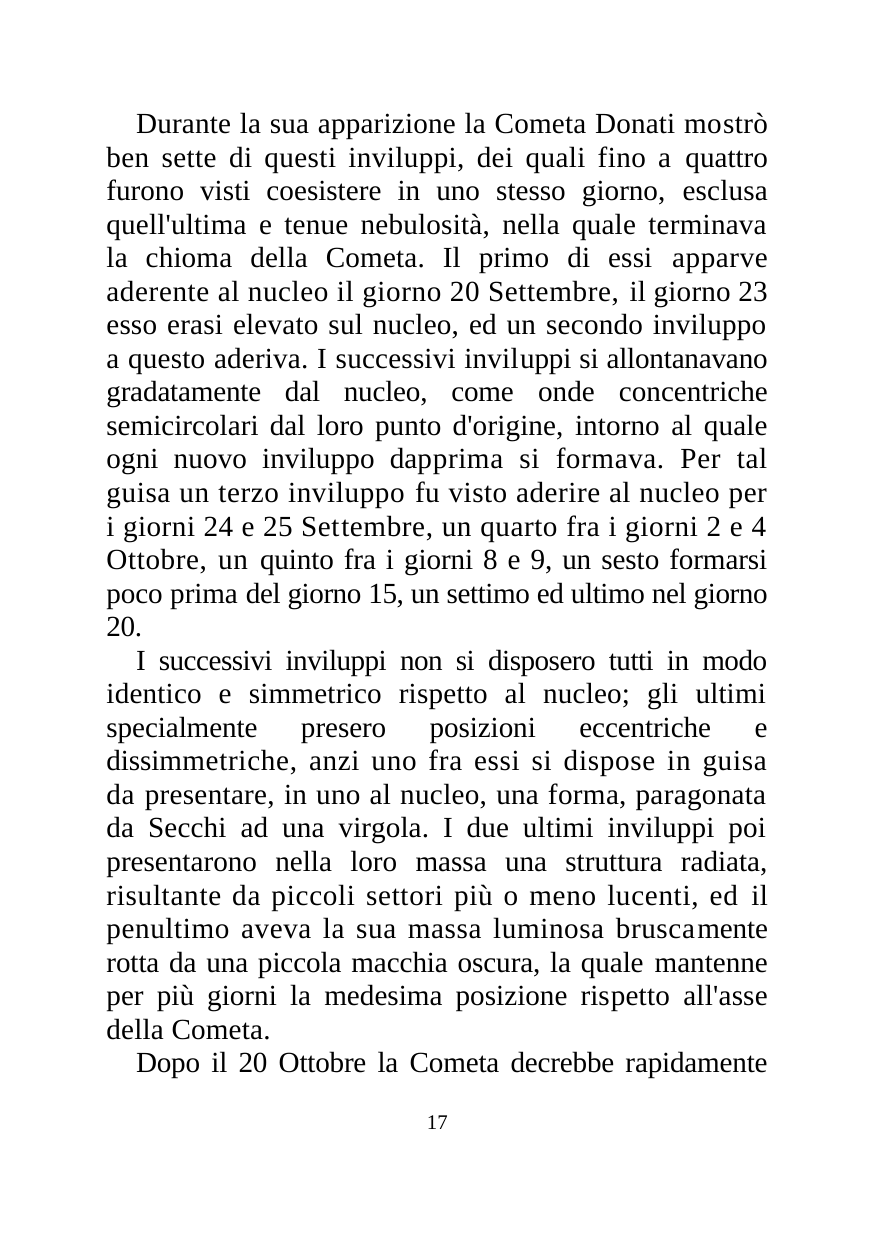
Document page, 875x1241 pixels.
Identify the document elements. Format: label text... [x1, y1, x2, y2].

text I successivi inviluppi non si disposero tutti in modo identico e simmetrico rispetto al nucleo; gli ultimi specialmente presero posizioni eccentriche e dissimmetriche, anzi uno fra essi si dispose in guisa da presentare, in uno al nucleo, una forma, paragonata da Secchi ad una virgola. I due ultimi inviluppi poi presentarono nella loro massa una struttura radiata, risultante da piccoli settori più o meno lucenti, ed il penultimo aveva la sua massa luminosa bruscamente rotta da una piccola macchia oscura, la quale mantenne per più giorni la medesima posizione rispetto all'asse della Cometa. [106, 643, 768, 1045]
text Durante la sua apparizione la Cometa Donati mostrò ben sette di questi inviluppi, dei quali fino a quattro furono visti coesistere in uno stesso giorno, esclusa quell'ultima e tenue nebulosità, nella quale terminava la chioma della Cometa. Il primo di essi apparve aderente al nucleo il giorno 20 Settembre, il giorno 23 esso erasi elevato sul nucleo, ed un secondo inviluppo a questo aderiva. I successivi inviluppi si allontanavano gradatamente dal nucleo, come onde concentriche semicircolari dal loro punto d'origine, intorno al quale ogni nuovo inviluppo dapprima si formava. Per tal guisa un terzo inviluppo fu visto aderire al nucleo per i giorni 24 e 25 Settembre, un quarto fra i giorni 2 e 4 Ottobre, un quinto fra i giorni 8 e 9, un sesto formarsi poco prima del giorno 15, un settimo ed ultimo nel giorno 20. [106, 106, 768, 643]
text Dopo il 20 Ottobre la Cometa decrebbe rapidamente [106, 1045, 768, 1079]
